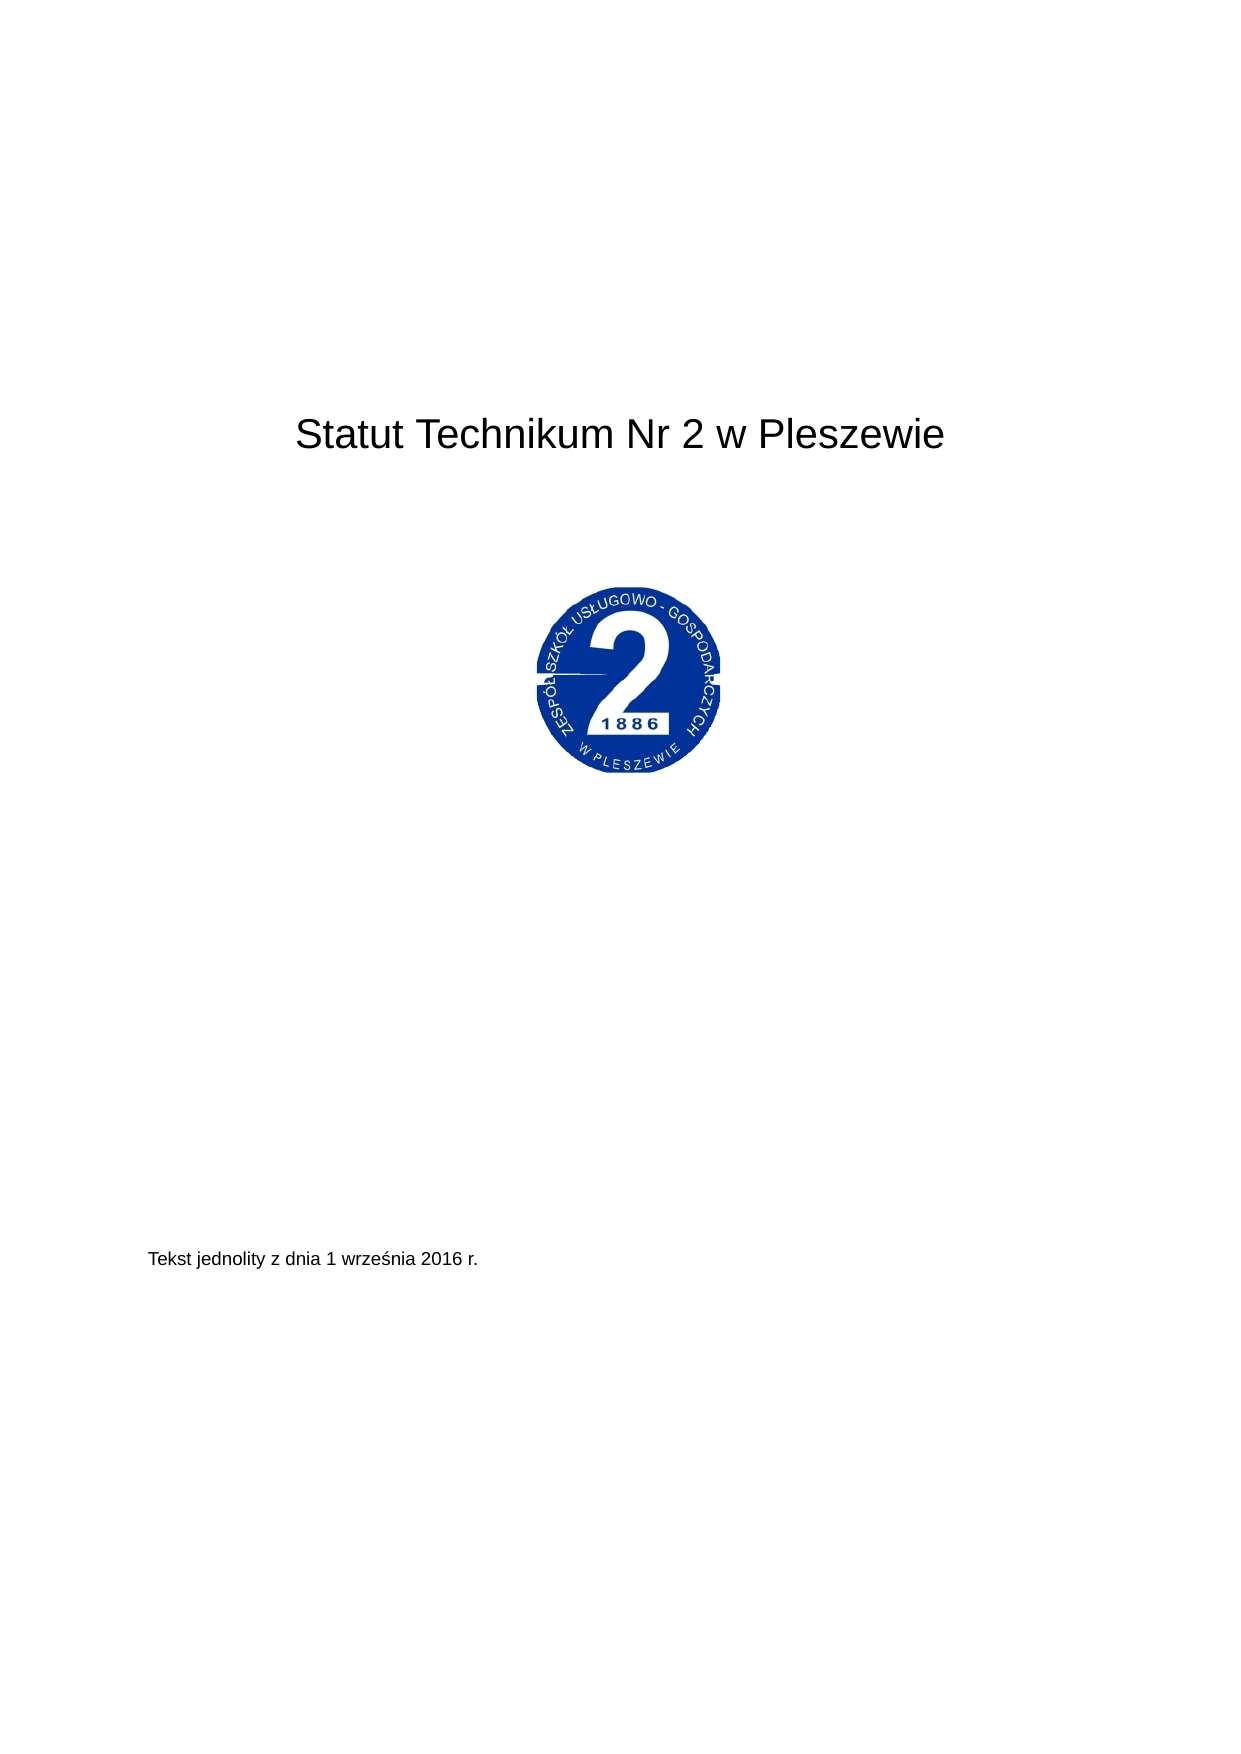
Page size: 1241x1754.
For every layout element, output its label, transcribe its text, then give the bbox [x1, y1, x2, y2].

text Statut Technikum Nr 2 w Pleszewie [148, 409, 1092, 457]
text Tekst jednolity z dnia 1 września 2016 r. [148, 1247, 1092, 1269]
